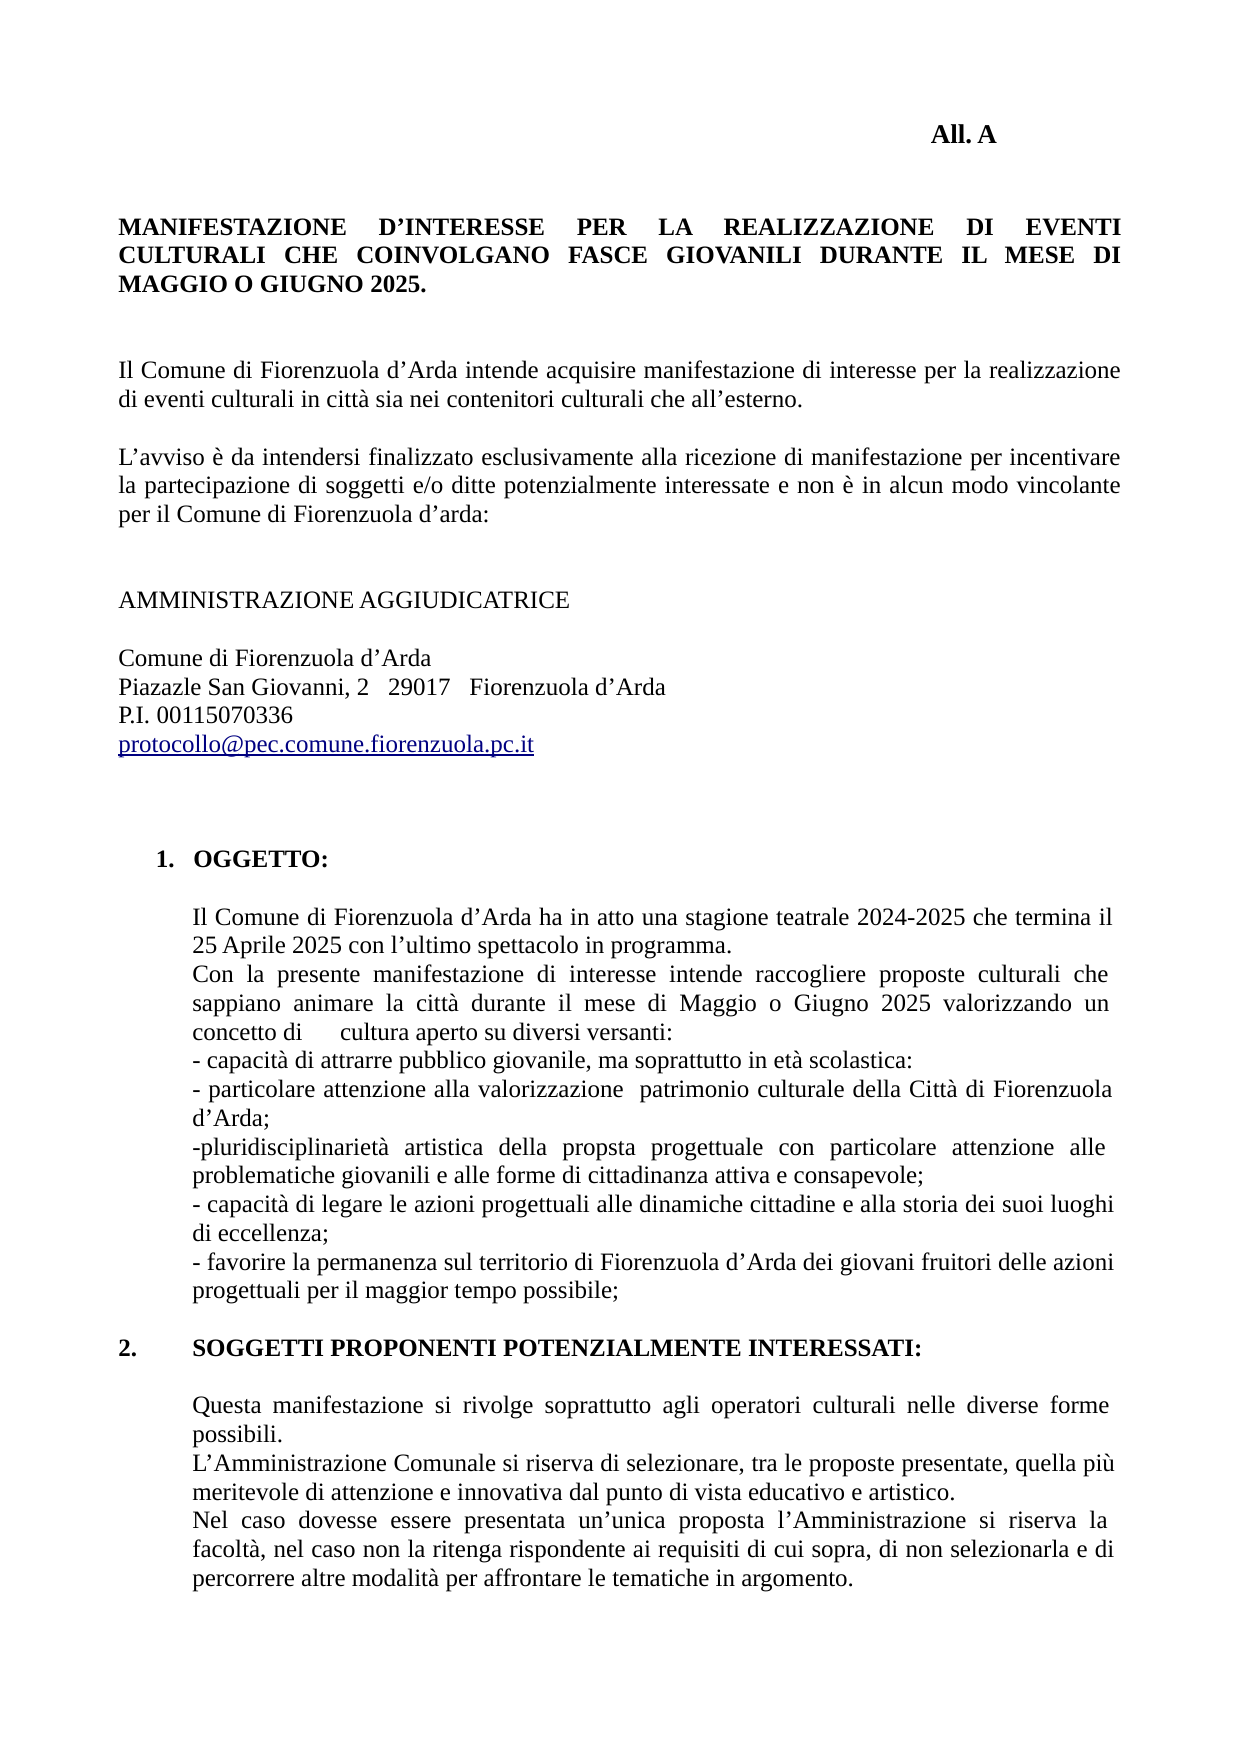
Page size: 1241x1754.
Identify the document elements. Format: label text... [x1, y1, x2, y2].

text AMMINISTRAZIONE AGGIUDICATRICE [118, 585, 1122, 614]
text Con la presente manifestazione di interesse intende raccogliere proposte culturali che sappiano animare la città durante il mese di Maggio o Giugno 2025 valorizzando un concetto di cultura aperto su diversi versanti: [118, 959, 1122, 1045]
text Il Comune di Fiorenzuola d’Arda ha in atto una stagione teatrale 2024-2025 che termina il 25 Aprile 2025 con l’ultimo spettacolo in programma. [118, 902, 1122, 959]
text Il Comune di Fiorenzuola d’Arda intende acquisire manifestazione di interesse per la realizzazione di eventi culturali in città sia nei contenitori culturali che all’esterno. [118, 355, 1122, 413]
text All. A [118, 118, 1122, 180]
text - particolare attenzione alla valorizzazione patrimonio culturale della Città di Fiorenzuola d’Arda; [118, 1074, 1122, 1132]
text Comune di Fiorenzuola d’Arda [118, 643, 1122, 672]
text Piazazle San Giovanni, 2 29017 Fiorenzuola d’Arda [118, 672, 1122, 700]
text protocollo@pec.comune.fiorenzuola.pc.it [118, 729, 1122, 758]
text - capacità di legare le azioni progettuali alle dinamiche cittadine e alla storia dei suoi luoghi di eccellenza; [118, 1189, 1122, 1247]
text L’avviso è da intendersi finalizzato esclusivamente alla ricezione di manifestazione per incentivare la partecipazione di soggetti e/o ditte potenzialmente interessate e non è in alcun modo vincolante per il Comune di Fiorenzuola d’arda: [118, 442, 1122, 528]
text L’Amministrazione Comunale si riserva di selezionare, tra le proposte presentate, quella più meritevole di attenzione e innovativa dal punto di vista educativo e artistico. [118, 1448, 1122, 1505]
text Nel caso dovesse essere presentata un’unica proposta l’Amministrazione si riserva la facoltà, nel caso non la ritenga rispondente ai requisiti di cui sopra, di non selezionarla e di percorrere altre modalità per affrontare le tematiche in argomento. [118, 1505, 1122, 1592]
text 2. SOGGETTI PROPONENTI POTENZIALMENTE INTERESSATI: [118, 1333, 1122, 1362]
text - capacità di attrarre pubblico giovanile, ma soprattutto in età scolastica: [118, 1045, 1122, 1074]
text P.I. 00115070336 [118, 700, 1122, 729]
text Questa manifestazione si rivolge soprattutto agli operatori culturali nelle diverse forme possibili. [118, 1390, 1122, 1448]
text MANIFESTAZIONE D’INTERESSE PER LA REALIZZAZIONE DI EVENTI CULTURALI CHE COINVOLGANO FASCE GIOVANILI DURANTE IL MESE DI MAGGIO O GIUGNO 2025. [118, 212, 1122, 298]
text - favorire la permanenza sul territorio di Fiorenzuola d’Arda dei giovani fruitori delle azioni progettuali per il maggior tempo possibile; [118, 1247, 1122, 1304]
list OGGETTO: [156, 844, 1122, 873]
text -pluridisciplinarietà artistica della propsta progettuale con particolare attenzione alle problematiche giovanili e alle forme di cittadinanza attiva e consapevole; [118, 1132, 1122, 1189]
